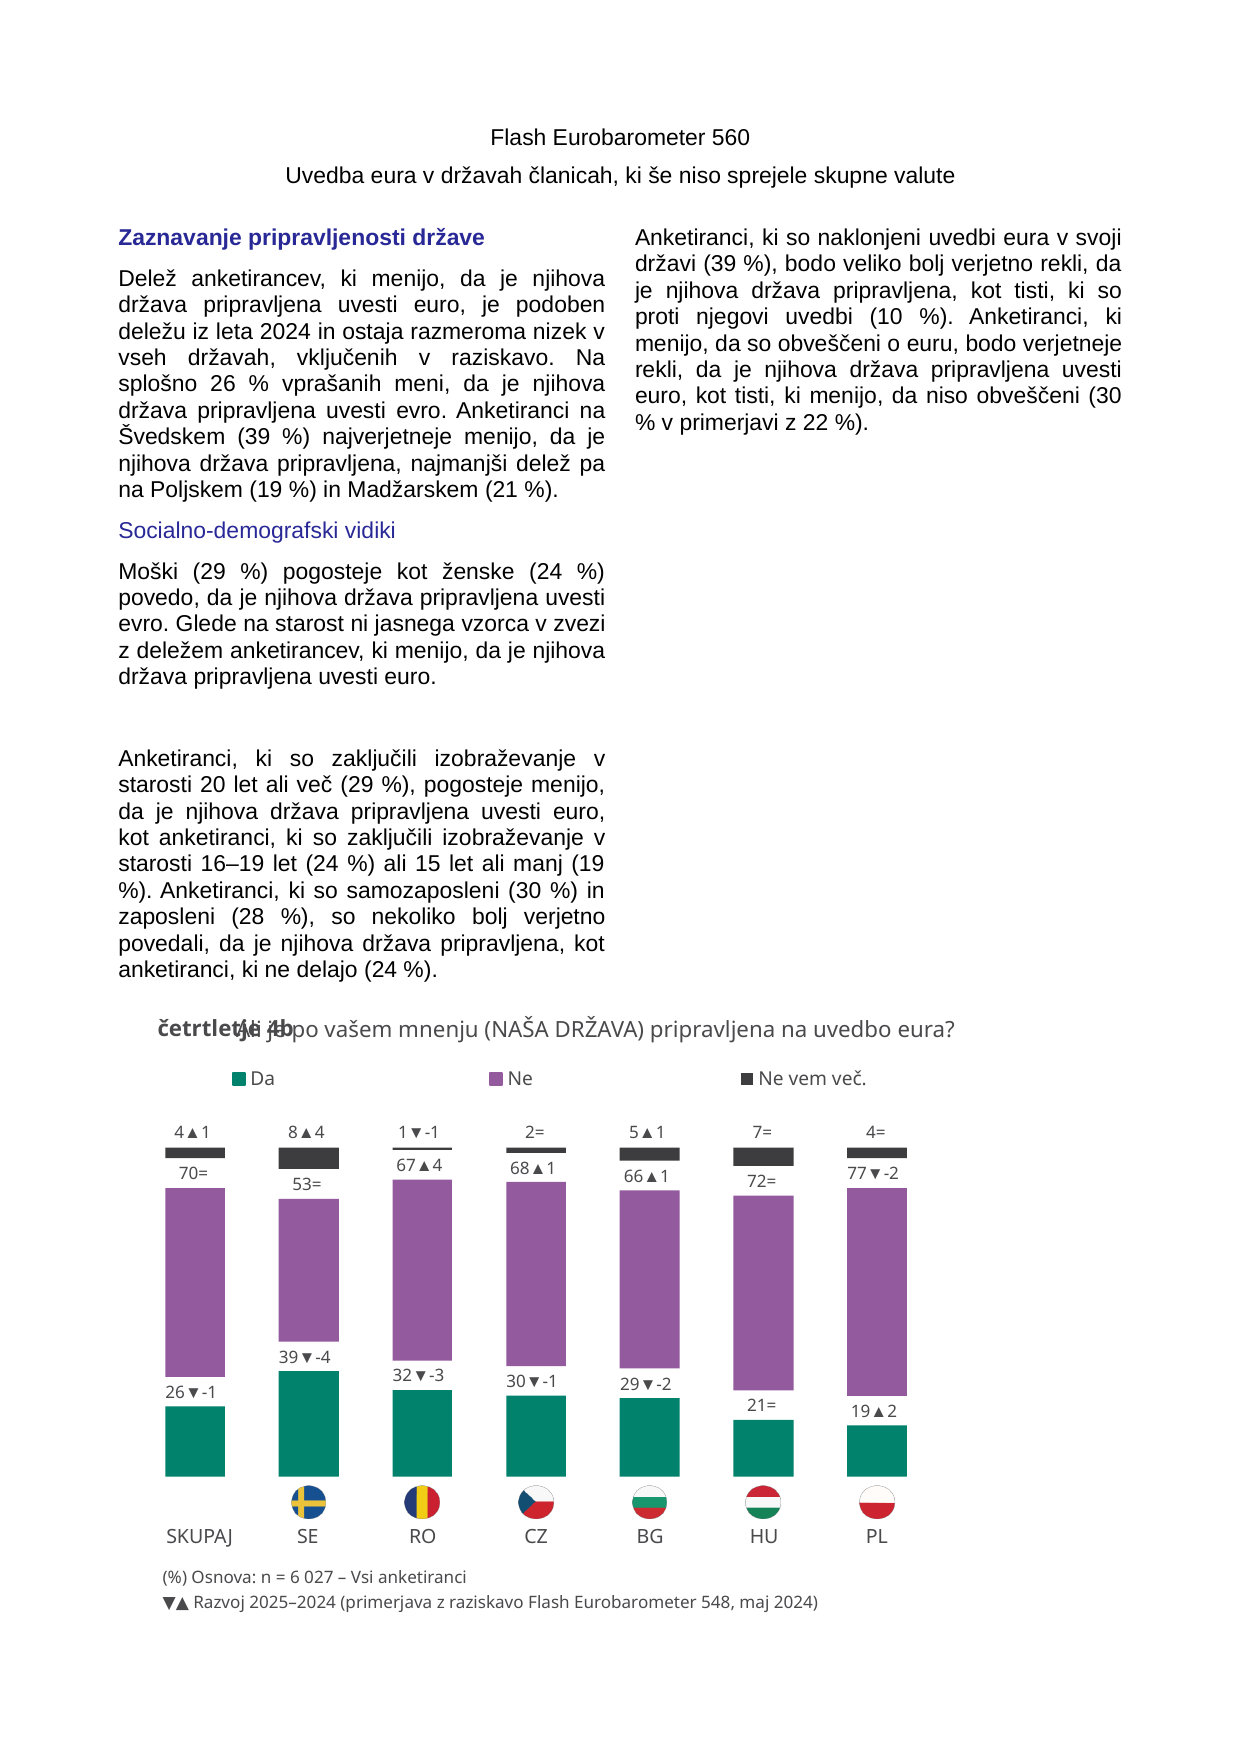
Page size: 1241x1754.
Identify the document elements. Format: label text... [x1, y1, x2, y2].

picture [404, 1485, 440, 1519]
text Zaznavanje pripravljenosti države [118, 224, 605, 250]
text Anketiranci, ki so naklonjeni uvedbi eura v svoji državi (39 %), bodo veliko bolj verjetno rekli, da je njihova država pripravljena, kot tisti, ki so proti njegovi uvedbi (10 %). Anketiranci, ki menijo, da so obveščeni o euru, bodo verjetneje rekli, da je njihova država pripravljena uvesti euro, kot tisti, ki menijo, da niso obveščeni (30 % v primerjavi z 22 %). [635, 224, 1122, 435]
text Moški (29 %) pogosteje kot ženske (24 %) povedo, da je njihova država pripravljena uvesti evro. Glede na starost ni jasnega vzorca v zvezi z deležem anketirancev, ki menijo, da je njihova država pripravljena uvesti euro. [118, 558, 605, 689]
picture [859, 1485, 895, 1519]
text Anketiranci, ki so zaključili izobraževanje v starosti 20 let ali več (29 %), pogosteje menijo, da je njihova država pripravljena uvesti euro, kot anketiranci, ki so zaključili izobraževanje v starosti 16–19 let (24 %) ali 15 let ali manj (19 %). Anketiranci, ki so samozaposleni (30 %) in zaposleni (28 %), so nekoliko bolj verjetno povedali, da je njihova država pripravljena, kot anketiranci, ki ne delajo (24 %). [118, 745, 605, 982]
picture [518, 1485, 554, 1519]
text Socialno-demografski vidiki [118, 517, 605, 543]
picture [291, 1485, 326, 1519]
text Delež anketirancev, ki menijo, da je njihova država pripravljena uvesti euro, je podoben deležu iz leta 2024 in ostaja razmeroma nizek v vseh državah, vključenih v raziskavo. Na splošno 26 % vprašanih meni, da je njihova država pripravljena uvesti evro. Anketiranci na Švedskem (39 %) najverjetneje menijo, da je njihova država pripravljena, najmanjši delež pa na Poljskem (19 %) in Madžarskem (21 %). [118, 265, 605, 502]
picture [745, 1485, 781, 1519]
picture [632, 1485, 667, 1519]
